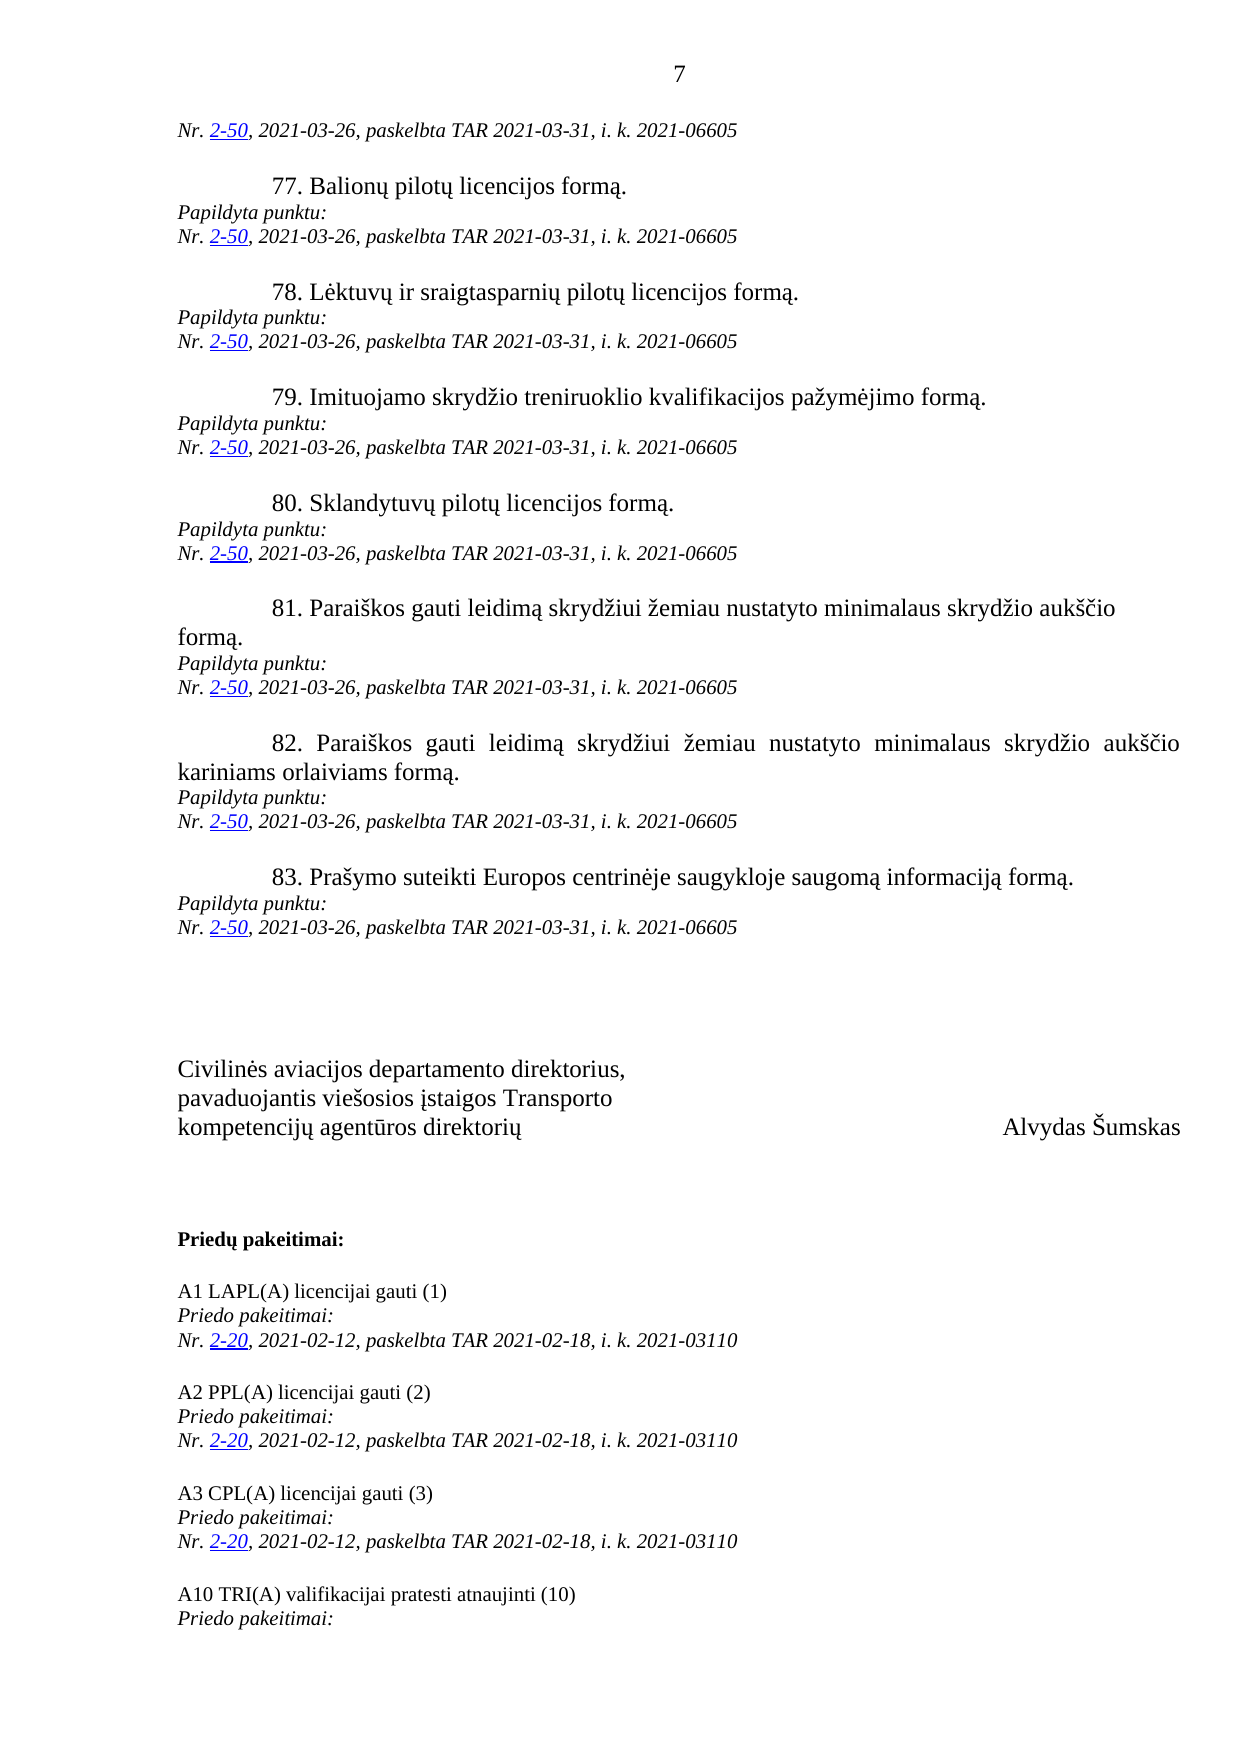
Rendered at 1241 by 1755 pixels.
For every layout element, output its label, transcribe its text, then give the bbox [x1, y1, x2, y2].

text A10 TRI(A) valifikacijai pratesti atnaujinti (10) [177, 1582, 1181, 1606]
text Nr. 2-50, 2021-03-26, paskelbta TAR 2021-03-31, i. k. 2021-06605 [177, 809, 1181, 833]
text 77. Balionų pilotų licencijos formą. [177, 171, 1181, 200]
text Papildyta punktu: [177, 651, 1181, 675]
text pavaduojantis viešosios įstaigos Transporto [177, 1083, 1181, 1112]
text Nr. 2-20, 2021-02-12, paskelbta TAR 2021-02-18, i. k. 2021-03110 [177, 1529, 1181, 1553]
text Nr. 2-50, 2021-03-26, paskelbta TAR 2021-03-31, i. k. 2021-06605 [177, 541, 1181, 565]
text 80. Sklandytuvų pilotų licencijos formą. [177, 488, 1181, 517]
text Papildyta punktu: [177, 305, 1181, 329]
text Nr. 2-20, 2021-02-12, paskelbta TAR 2021-02-18, i. k. 2021-03110 [177, 1428, 1181, 1452]
text Priedo pakeitimai: [177, 1606, 1181, 1630]
text 82. Paraiškos gauti leidimą skrydžiui žemiau nustatyto minimalaus skrydžio aukščio kariniams orlaiviams formą. [177, 728, 1181, 785]
text A2 PPL(A) licencijai gauti (2) [177, 1380, 1181, 1404]
text Priedo pakeitimai: [177, 1303, 1181, 1327]
text 78. Lėktuvų ir sraigtasparnių pilotų licencijos formą. [177, 277, 1181, 305]
text Papildyta punktu: [177, 200, 1181, 224]
text 83. Prašymo suteikti Europos centrinėje saugykloje saugomą informaciją formą. [177, 862, 1181, 891]
text A3 CPL(A) licencijai gauti (3) [177, 1481, 1181, 1505]
text A1 LAPL(A) licencijai gauti (1) [177, 1279, 1181, 1303]
text 79. Imituojamo skrydžio treniruoklio kvalifikacijos pažymėjimo formą. [177, 382, 1181, 411]
text kompetencijų agentūros direktorių Alvydas Šumskas [177, 1112, 1181, 1140]
text Papildyta punktu: [177, 411, 1181, 435]
text Nr. 2-50, 2021-03-26, paskelbta TAR 2021-03-31, i. k. 2021-06605 [177, 915, 1181, 939]
text Papildyta punktu: [177, 891, 1181, 915]
text Priedo pakeitimai: [177, 1505, 1181, 1529]
text Civilinės aviacijos departamento direktorius, [177, 1054, 1181, 1083]
text Nr. 2-50, 2021-03-26, paskelbta TAR 2021-03-31, i. k. 2021-06605 [177, 224, 1181, 248]
text Papildyta punktu: [177, 785, 1181, 809]
text Priedų pakeitimai: [177, 1227, 1181, 1251]
text Nr. 2-50, 2021-03-26, paskelbta TAR 2021-03-31, i. k. 2021-06605 [177, 329, 1181, 353]
text Nr. 2-20, 2021-02-12, paskelbta TAR 2021-02-18, i. k. 2021-03110 [177, 1327, 1181, 1352]
text Nr. 2-50, 2021-03-26, paskelbta TAR 2021-03-31, i. k. 2021-06605 [177, 435, 1181, 459]
text 81. Paraiškos gauti leidimą skrydžiui žemiau nustatyto minimalaus skrydžio aukščio formą. [177, 593, 1181, 651]
text Nr. 2-50, 2021-03-26, paskelbta TAR 2021-03-31, i. k. 2021-06605 [177, 675, 1181, 699]
text Priedo pakeitimai: [177, 1404, 1181, 1428]
text Nr. 2-50, 2021-03-26, paskelbta TAR 2021-03-31, i. k. 2021-06605 [177, 118, 1181, 142]
text Papildyta punktu: [177, 517, 1181, 541]
